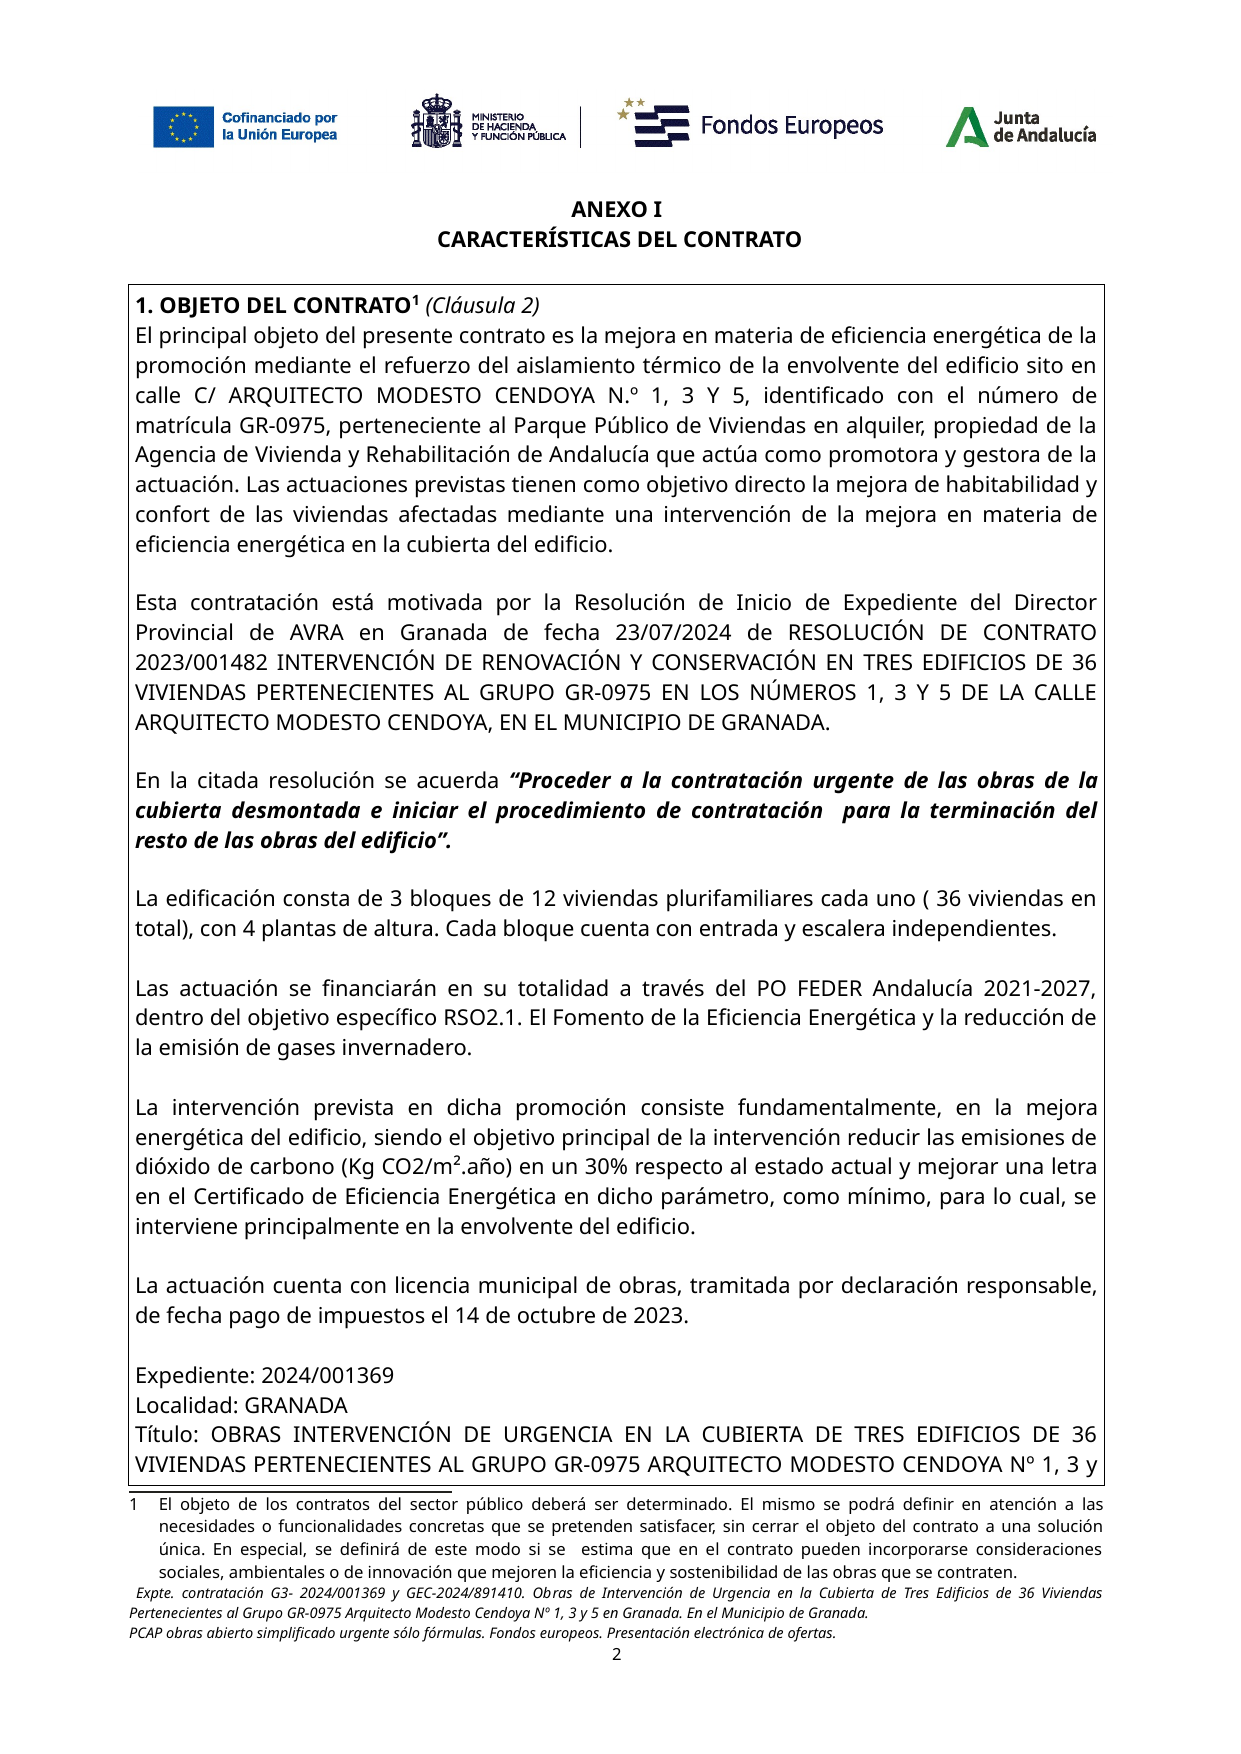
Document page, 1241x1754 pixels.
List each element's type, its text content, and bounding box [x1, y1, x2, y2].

picture [137, 89, 1114, 173]
table_header 1. OBJETO DEL CONTRATO (Cláusula 2) El principal objeto del presente contrato es la mejora en materia de eficiencia energética de la promoción mediante el refuerzo del aislamiento térmico de la envolvente del edificio sito en calle C/ ARQUITECTO MODESTO CENDOYA N.º 1, 3 Y 5, identificado con el número de matrícula GR-0975, perteneciente al Parque Público de Viviendas en alquiler, propiedad de la Agencia de Vivienda y Rehabilitación de Andalucía que actúa como promotora y gestora de la actuación. Las actuaciones previstas tienen como objetivo directo la mejora de habitabilidad y confort de las viviendas afectadas mediante una intervención de la mejora en materia de eficiencia energética en la cubierta del edificio. Esta contratación está motivada por la Resolución de Inicio de Expediente del Director Provincial de AVRA en Granada de fecha 23/07/2024 de RESOLUCIÓN DE CONTRATO 2023/001482 INTERVENCIÓN DE RENOVACIÓN Y CONSERVACIÓN EN TRES EDIFICIOS DE 36 VIVIENDAS PERTENECIENTES AL GRUPO GR-0975 EN LOS NÚMEROS 1, 3 Y 5 DE LA CALLE ARQUITECTO MODESTO CENDOYA, EN EL MUNICIPIO DE GRANADA. En la citada resolución se acuerda “Proceder a la contratación urgente de las obras de la cubierta desmontada e iniciar el procedimiento de contratación para la terminación del resto de las obras del edificio”. La edificación consta de 3 bloques de 12 viviendas plurifamiliares cada uno ( 36 viviendas en total), con 4 plantas de altura. Cada bloque cuenta con entrada y escalera independientes. Las actuación se financiarán en su totalidad a través del PO FEDER Andalucía 2021-2027, dentro del objetivo específico RSO2.1. El Fomento de la Eficiencia Energética y la reducción de la emisión de gases invernadero. La intervención prevista en dicha promoción consiste fundamentalmente, en la mejora energética del edificio, siendo el objetivo principal de la intervención reducir las emisiones de dióxido de carbono (Kg CO2/m².año) en un 30% respecto al estado actual y mejorar una letra en el Certificado de Eficiencia Energética en dicho parámetro, como mínimo, para lo cual, se interviene principalmente en la envolvente del edificio. La actuación cuenta con licencia municipal de obras, tramitada por declaración responsable, de fecha pago de impuestos el 14 de octubre de 2023. Expediente: 2024/001369 Localidad: GRANADA Título: OBRAS INTERVENCIÓN DE URGENCIA EN LA CUBIERTA DE TRES EDIFICIOS DE 36 VIVIENDAS PERTENECIENTES AL GRUPO GR-0975 ARQUITECTO MODESTO CENDOYA Nº 1, 3 y 5 EN GRANADA. Código CPV: 45321000-3 Trabajos de aislamiento térmico 45261000-4 Trabajos de construcción de cubiertas y estructuras de cerramiento y trabajos conexos INFORMACIÓN RELATIVA A LOS LOTES División en lotes: No Descripción de los lotes: NO PROCEDE Justificación de la no división del contrato en lotes: La actuación se va a desarrollar en un conjunto residencial único de difícil división, encontrándose además la edificación en uso, no previéndose el realojo temporal de los vecinos durante la obra. Por este motivo dadas las dificultades que se pueden generar durante la ejecución de las obras de rehabilitación de un edificio ocupado, es de gran importancia realizar una planificación de la obra de forma que suponga la menor incidencia posible en la vida de los residentes de las viviendas. La ejecución de la obra por una única empresa constructora facilitaría la correcta planificación de la obra y la aplicación de las medidas de seguridad y salud contempladas teniendo como objetivo principal el criterio de garantizar la seguridad de los ocupantes y minimizar las molestias y dificultades que se van a generar durante el proceso de ejecución de las obras. Se entiende que este servicio que se presta, por su especificidad y grado de especialización necesaria, y el grado de autonomía en su desarrollo se ha de contratar en un único contrato, por lo tanto se aconseja la no división en lotes del contrato. Limitación de presentación de lotes. NO PROCEDE Pueden presentarse ofertas para: Todos los lotes: NO PROCEDE Número máximo de lotes: NO PROCEDE Un solo lote: NO PROCEDE Número máximo de lotes que pueden adjudicarse a una única persona licitadora: NO PROCEDE Criterios objetivos o sistemas para determinar la adjudicación de los lotes (en caso de limitar el número que puede adjudicarse a cada persona licitadora); a título de ejemplo: NO PROCEDE - Criterio de preferencia indicado por la persona licitadora en el Anexo II. - _______ Oferta integradora: No En caso afirmativo, combinación o combinaciones de lotes o grupos de lotes admitidas: _______ Contrato reservado: No  Centros especiales de empleo de iniciativa social  Empresas de Inserción [129, 285, 1104, 1485]
text ANEXO I [129, 194, 1104, 224]
text CARACTERÍSTICAS DEL CONTRATO [129, 224, 1104, 254]
